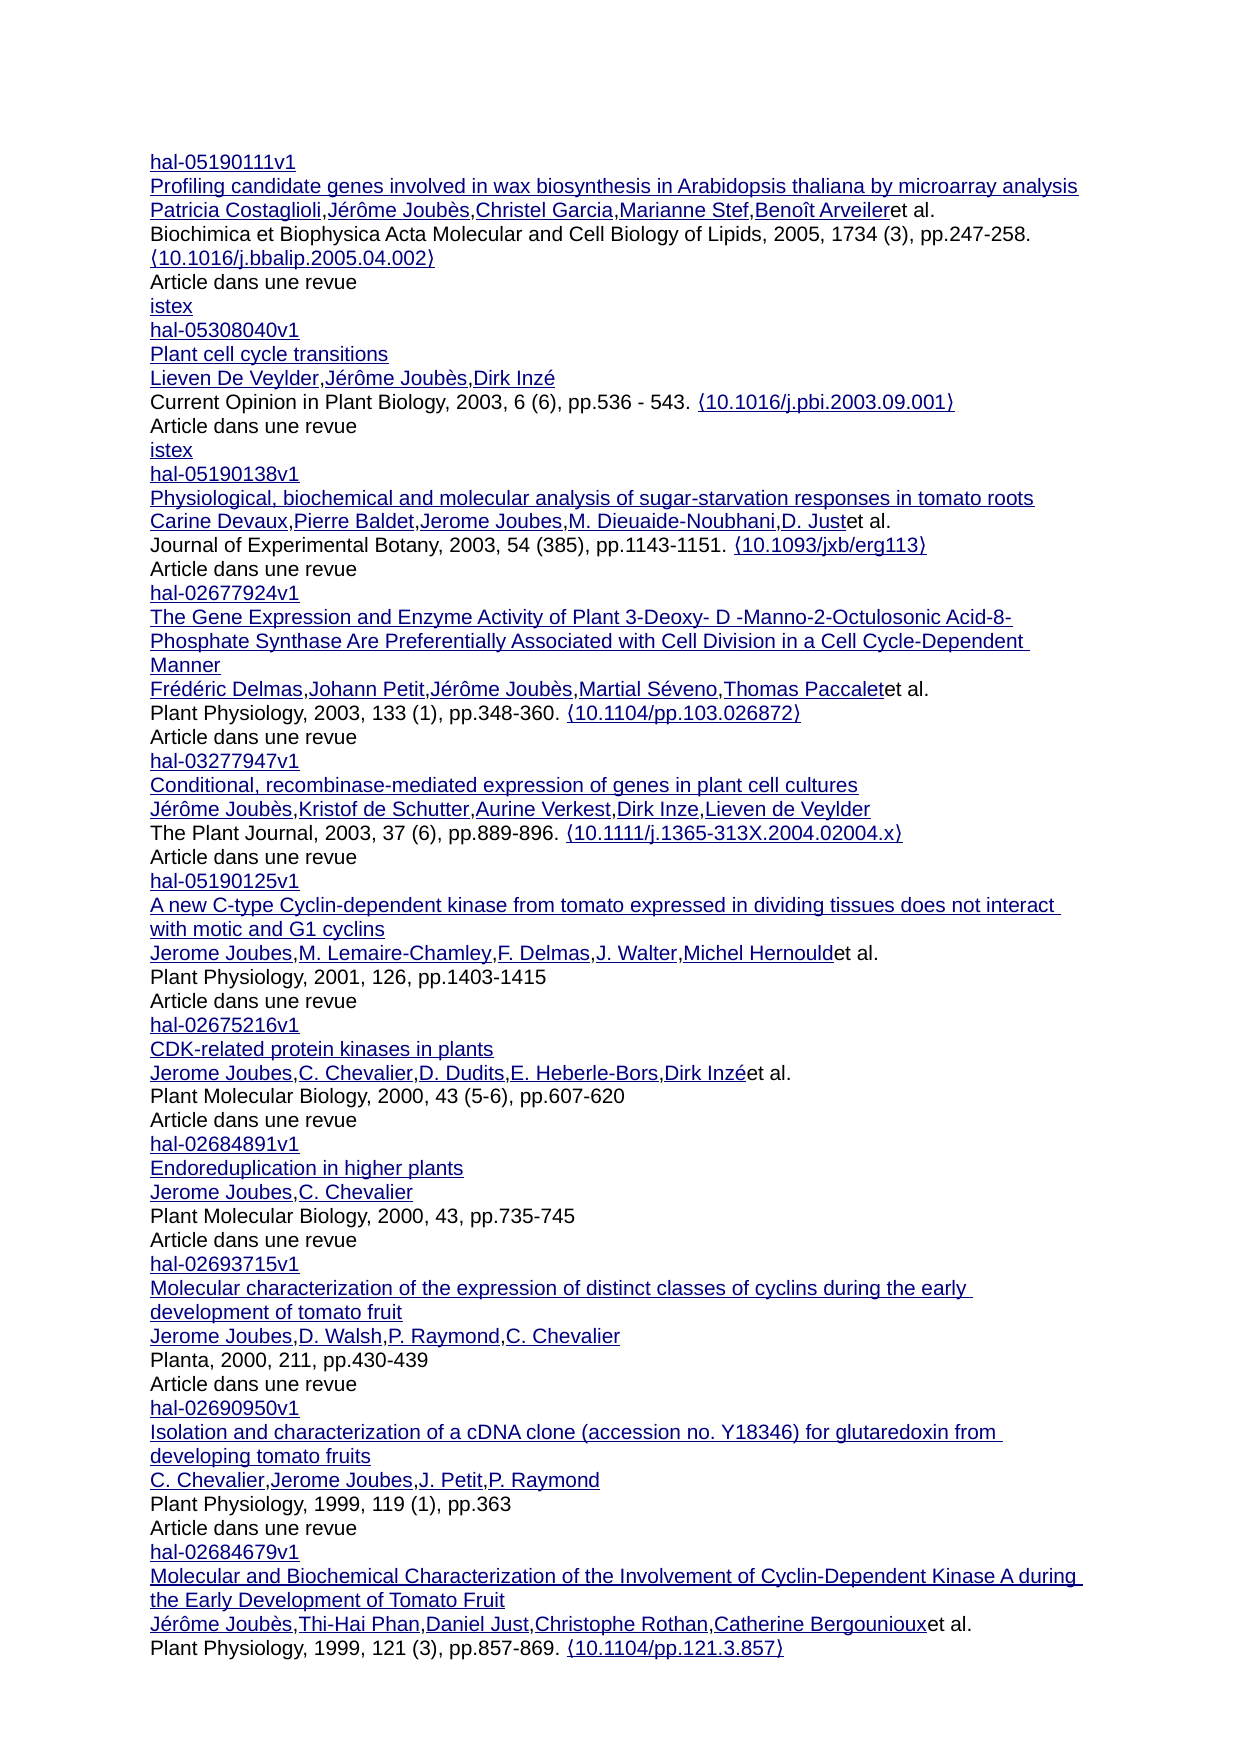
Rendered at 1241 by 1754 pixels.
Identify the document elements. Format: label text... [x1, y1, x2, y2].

table_cell Isolation and characterization of a cDNA clone (accession no. Y18346) for glutaredoxin from developing tomato fruits C. Chevalier,Jerome Joubes,J. Petit,P. Raymond Plant Physiology, 1999, 119 (1), pp.363 Article dans une revue hal-02684679v1 [150, 1420, 1090, 1563]
table_cell Physiological, biochemical and molecular analysis of sugar-starvation responses in tomato roots Carine Devaux,Pierre Baldet,Jerome Joubes,M. Dieuaide-Noubhani,D. Justet al. Journal of Experimental Botany, 2003, 54 (385), pp.1143-1151. ⟨10.1093/jxb/erg113⟩ Article dans une revue hal-02677924v1 [150, 485, 1090, 605]
table_cell Molecular and Biochemical Characterization of the Involvement of Cyclin-Dependent Kinase A during the Early Development of Tomato Fruit Jérôme Joubès,Thi-Hai Phan,Daniel Just,Christophe Rothan,Catherine Bergouniouxet al. Plant Physiology, 1999, 121 (3), pp.857-869. ⟨10.1104/pp.121.3.857⟩ [150, 1564, 1090, 1659]
table_cell Molecular characterization of the expression of distinct classes of cyclins during the early development of tomato fruit Jerome Joubes,D. Walsh,P. Raymond,C. Chevalier Planta, 2000, 211, pp.430-439 Article dans une revue hal-02690950v1 [150, 1276, 1090, 1420]
table_cell Conditional, recombinase-mediated expression of genes in plant cell cultures Jérôme Joubès,Kristof de Schutter,Aurine Verkest,Dirk Inze,Lieven de Veylder The Plant Journal, 2003, 37 (6), pp.889-896. ⟨10.1111/j.1365-313X.2004.02004.x⟩ Article dans une revue hal-05190125v1 [150, 773, 1090, 893]
table_cell Plant cell cycle transitions Lieven De Veylder,Jérôme Joubès,Dirk Inzé Current Opinion in Plant Biology, 2003, 6 (6), pp.536 - 543. ⟨10.1016/j.pbi.2003.09.001⟩ Article dans une revue istex hal-05190138v1 [150, 342, 1090, 485]
table_cell Endoreduplication in higher plants Jerome Joubes,C. Chevalier Plant Molecular Biology, 2000, 43, pp.735-745 Article dans une revue hal-02693715v1 [150, 1156, 1090, 1276]
table_cell hal-05190111v1 [150, 150, 1090, 174]
table_cell CDK-related protein kinases in plants Jerome Joubes,C. Chevalier,D. Dudits,E. Heberle-Bors,Dirk Inzéet al. Plant Molecular Biology, 2000, 43 (5-6), pp.607-620 Article dans une revue hal-02684891v1 [150, 1036, 1090, 1156]
table_cell The Gene Expression and Enzyme Activity of Plant 3-Deoxy- D -Manno-2-Octulosonic Acid-8-Phosphate Synthase Are Preferentially Associated with Cell Division in a Cell Cycle-Dependent Manner Frédéric Delmas,Johann Petit,Jérôme Joubès,Martial Séveno,Thomas Paccaletet al. Plant Physiology, 2003, 133 (1), pp.348-360. ⟨10.1104/pp.103.026872⟩ Article dans une revue hal-03277947v1 [150, 605, 1090, 773]
table_cell A new C-type Cyclin-dependent kinase from tomato expressed in dividing tissues does not interact with motic and G1 cyclins Jerome Joubes,M. Lemaire-Chamley,F. Delmas,J. Walter,Michel Hernouldet al. Plant Physiology, 2001, 126, pp.1403-1415 Article dans une revue hal-02675216v1 [150, 893, 1090, 1036]
table_cell Profiling candidate genes involved in wax biosynthesis in Arabidopsis thaliana by microarray analysis Patricia Costaglioli,Jérôme Joubès,Christel Garcia,Marianne Stef,Benoît Arveileret al. Biochimica et Biophysica Acta Molecular and Cell Biology of Lipids, 2005, 1734 (3), pp.247-258. ⟨10.1016/j.bbalip.2005.04.002⟩ Article dans une revue istex hal-05308040v1 [150, 174, 1090, 342]
